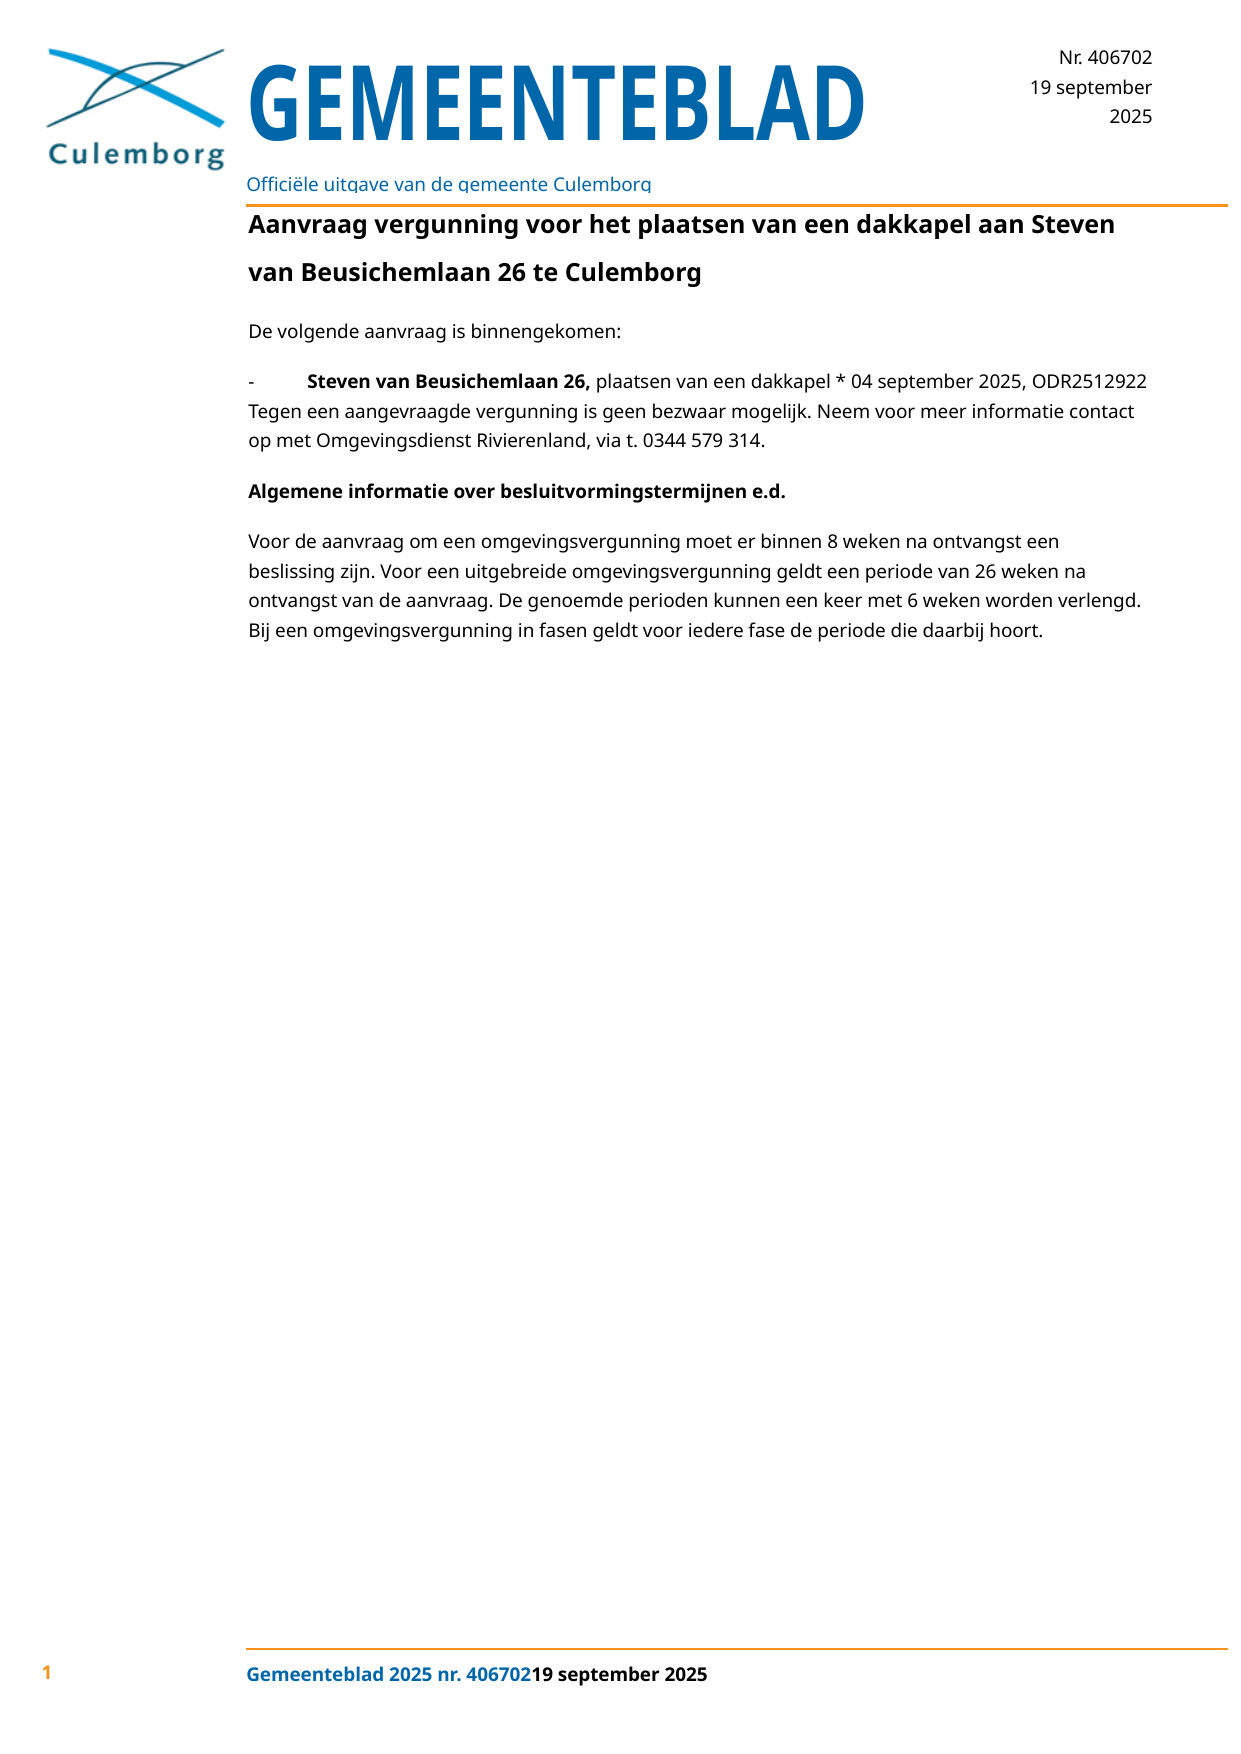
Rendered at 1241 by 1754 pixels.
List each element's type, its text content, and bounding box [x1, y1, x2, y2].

text Tegen een aangevraagde vergunning is geen bezwaar mogelijk. Neem voor meer informatie contact op met Omgevingsdienst Rivierenland, via t. 0344 579 314. [248, 398, 1152, 453]
picture [41, 47, 231, 172]
text Algemene informatie over besluitvormingstermijnen e.d. [248, 478, 1152, 504]
text Voor de aanvraag om een omgevingsvergunning moet er binnen 8 weken na ontvangst een beslissing zijn. Voor een uitgebreide omgevingsvergunning geldt een periode van 26 weken na ontvangst van de aanvraag. De genoemde perioden kunnen een keer met 6 weken worden verlengd. Bij een omgevingsvergunning in fasen geldt voor iedere fase de periode die daarbij hoort. [248, 528, 1152, 643]
text De volgende aanvraag is binnengekomen: [248, 318, 1152, 344]
list Steven van Beusichemlaan 26, plaatsen van een dakkapel * 04 september 2025, ODR2512922 [248, 368, 1152, 394]
text Aanvraag vergunning voor het plaatsen van een dakkapel aan Steven van Beusichemlaan 26 te Culemborg [248, 207, 1152, 288]
